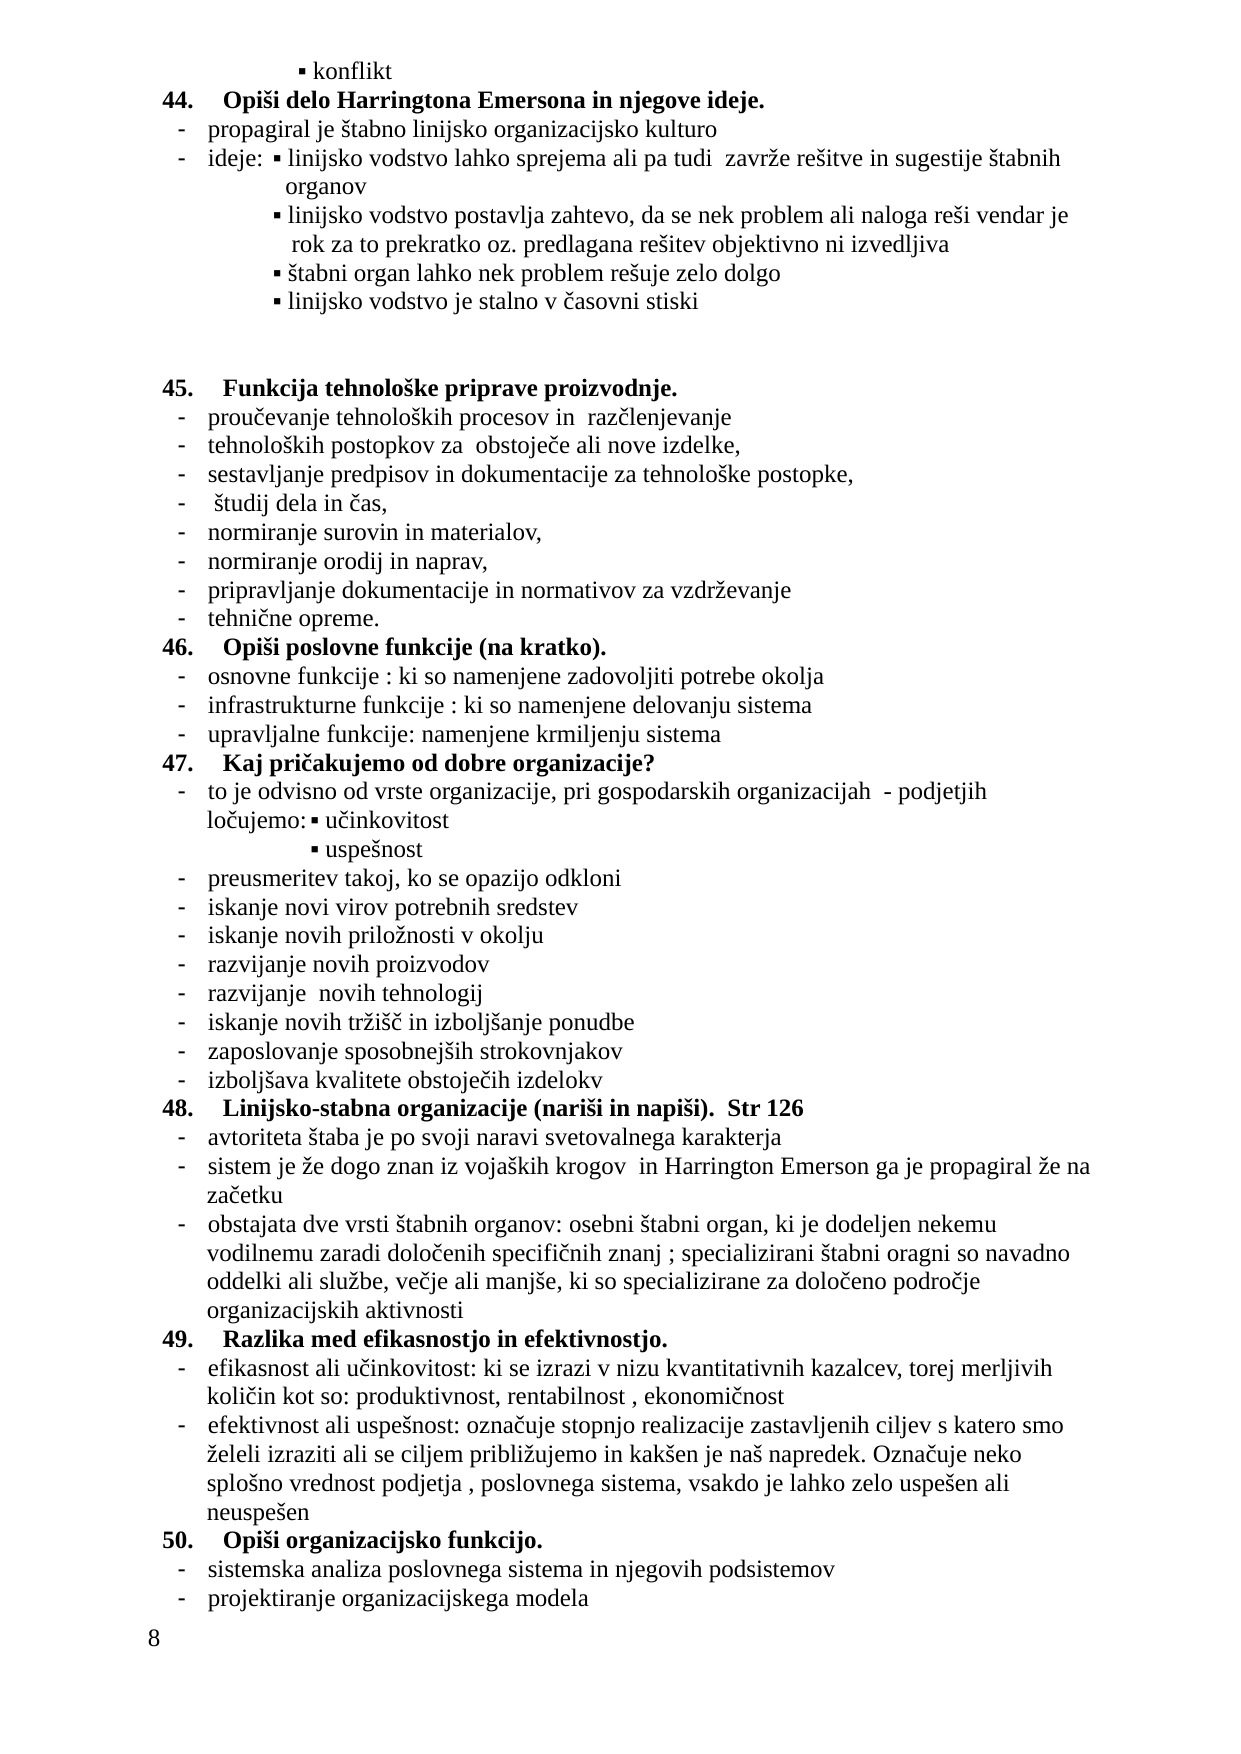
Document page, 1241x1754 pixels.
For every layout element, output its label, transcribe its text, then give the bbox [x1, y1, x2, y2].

list Kaj pričakujemo od dobre organizacije? [178, 748, 1093, 776]
text ▪ linijsko vodstvo postavlja zahtevo, da se nek problem ali naloga reši vendar je [177, 200, 1093, 229]
list iskanje novih tržišč in izboljšanje ponudbe [177, 1007, 1093, 1036]
list tehnične opreme. [177, 603, 1093, 632]
list normiranje surovin in materialov, [177, 517, 1093, 546]
list projektiranje organizacijskega modela [177, 1583, 1093, 1612]
list razvijanje novih tehnologij [177, 978, 1093, 1007]
list sistemska analiza poslovnega sistema in njegovih podsistemov [177, 1554, 1093, 1583]
list študij dela in čas, [177, 488, 1093, 517]
list efikasnost ali učinkovitost: ki se izrazi v nizu kvantitativnih kazalcev, torej merljivih količin kot so: produktivnost, rentabilnost , ekonomičnost [177, 1353, 1093, 1410]
list Razlika med efikasnostjo in efektivnostjo. [178, 1324, 1093, 1353]
list preusmeritev takoj, ko se opazijo odkloni [177, 863, 1093, 892]
list pripravljanje dokumentacije in normativov za vzdrževanje [177, 574, 1093, 603]
list infrastrukturne funkcije : ki so namenjene delovanju sistema [177, 690, 1093, 719]
list ideje: ▪ linijsko vodstvo lahko sprejema ali pa tudi zavrže rešitve in sugestije štabnih [177, 143, 1093, 171]
list upravljalne funkcije: namenjene krmiljenju sistema [177, 719, 1093, 748]
list obstajata dve vrsti štabnih organov: osebni štabni organ, ki je dodeljen nekemu vodilnemu zaradi določenih specifičnih znanj ; specializirani štabni oragni so navadno oddelki ali službe, večje ali manjše, ki so specializirane za določeno področje organizacijskih aktivnosti [177, 1209, 1093, 1324]
list Funkcija tehnološke priprave proizvodnje. [178, 373, 1093, 401]
list sestavljanje predpisov in dokumentacije za tehnološke postopke, [177, 459, 1093, 488]
list iskanje novih priložnosti v okolju [177, 920, 1093, 949]
text ▪ uspešnost [177, 834, 1093, 863]
text ▪ linijsko vodstvo je stalno v časovni stiski [177, 286, 1093, 315]
list Opiši poslovne funkcije (na kratko). [178, 632, 1093, 661]
list zaposlovanje sposobnejših strokovnjakov [177, 1036, 1093, 1065]
list razvijanje novih proizvodov [177, 949, 1093, 978]
text ▪ konflikt [177, 56, 1093, 85]
list efektivnost ali uspešnost: označuje stopnjo realizacije zastavljenih ciljev s katero smo želeli izraziti ali se ciljem približujemo in kakšen je naš napredek. Označuje neko splošno vrednost podjetja , poslovnega sistema, vsakdo je lahko zelo uspešen ali neuspešen [177, 1410, 1093, 1525]
text rok za to prekratko oz. predlagana rešitev objektivno ni izvedljiva [177, 229, 1093, 258]
list to je odvisno od vrste organizacije, pri gospodarskih organizacijah - podjetjih ločujemo: ▪ učinkovitost [177, 776, 1093, 834]
list iskanje novi virov potrebnih sredstev [177, 892, 1093, 920]
list osnovne funkcije : ki so namenjene zadovoljiti potrebe okolja [177, 661, 1093, 690]
list propagiral je štabno linijsko organizacijsko kulturo [177, 114, 1093, 143]
list tehnoloških postopkov za obstoječe ali nove izdelke, [177, 430, 1093, 459]
list sistem je že dogo znan iz vojaških krogov in Harrington Emerson ga je propagiral že na začetku [177, 1151, 1093, 1209]
list proučevanje tehnoloških procesov in razčlenjevanje [177, 401, 1093, 430]
list Opiši delo Harringtona Emersona in njegove ideje. [178, 85, 1093, 114]
text organov [177, 171, 1093, 200]
list Opiši organizacijsko funkcijo. [178, 1525, 1093, 1554]
list normiranje orodij in naprav, [177, 546, 1093, 574]
list izboljšava kvalitete obstoječih izdelokv [177, 1065, 1093, 1093]
list avtoriteta štaba je po svoji naravi svetovalnega karakterja [177, 1122, 1093, 1151]
list Linijsko-stabna organizacije (nariši in napiši). Str 126 [178, 1093, 1093, 1122]
text ▪ štabni organ lahko nek problem rešuje zelo dolgo [177, 258, 1093, 286]
